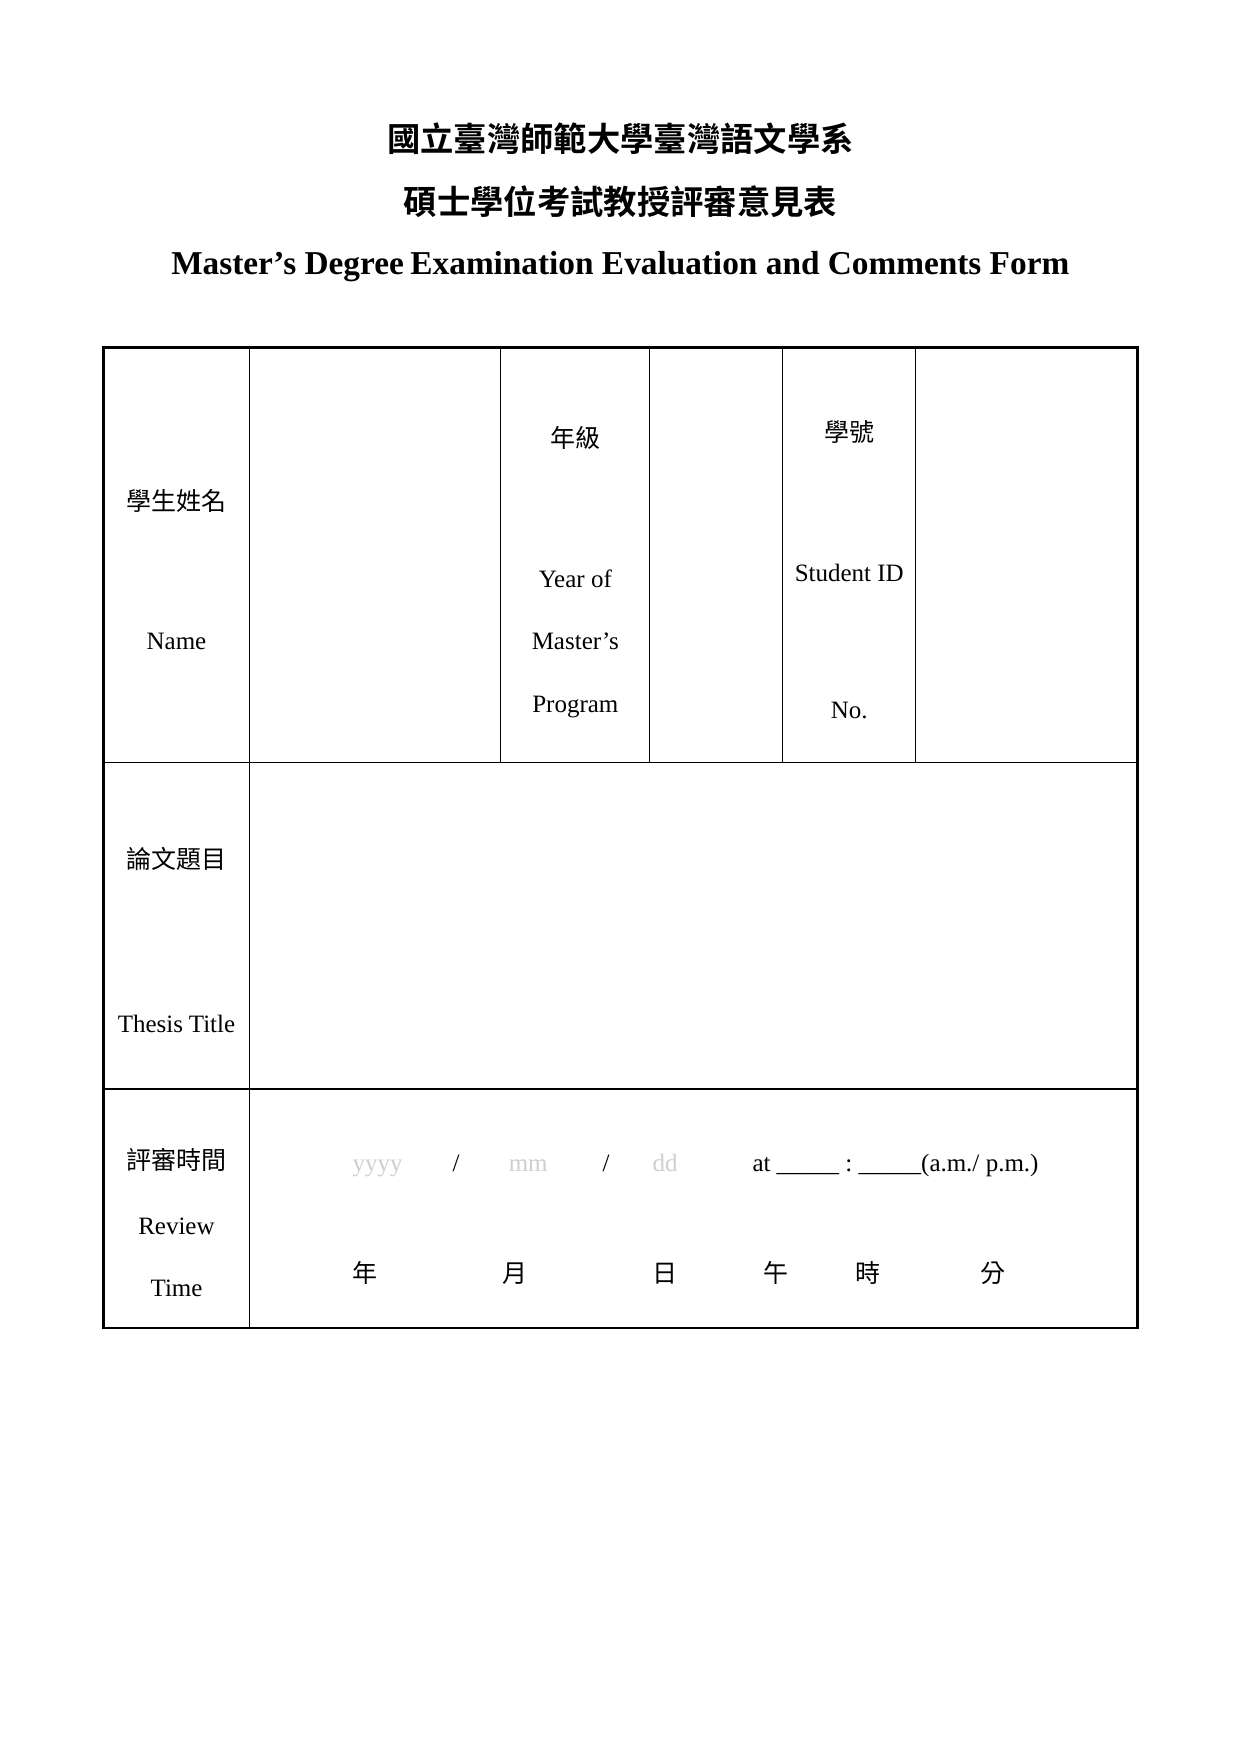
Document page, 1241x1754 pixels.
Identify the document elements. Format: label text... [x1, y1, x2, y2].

table_cell yyyy / mm / dd at _____ : _____(a.m./ p.m.) 年 月 日 午 時 分 [250, 1090, 1136, 1327]
table_header [916, 349, 1136, 761]
table_header 學號 Student ID No. [783, 349, 915, 761]
table_cell 論文題目 Thesis Title [105, 763, 249, 1088]
table_header 學生姓名 Name [105, 349, 249, 761]
table_cell 評審時間Review Time [105, 1090, 249, 1327]
text 國立臺灣師範大學臺灣語文學系 [75, 96, 1165, 158]
text Master’s Degree Examination Evaluation and Comments Form [75, 221, 1165, 283]
table_header [650, 349, 782, 761]
text 碩士學位考試教授評審意見表 [75, 158, 1165, 221]
table_header 年級 Year of Master’s Program [501, 349, 649, 761]
table_header [250, 349, 500, 761]
table_cell [250, 763, 1136, 1088]
